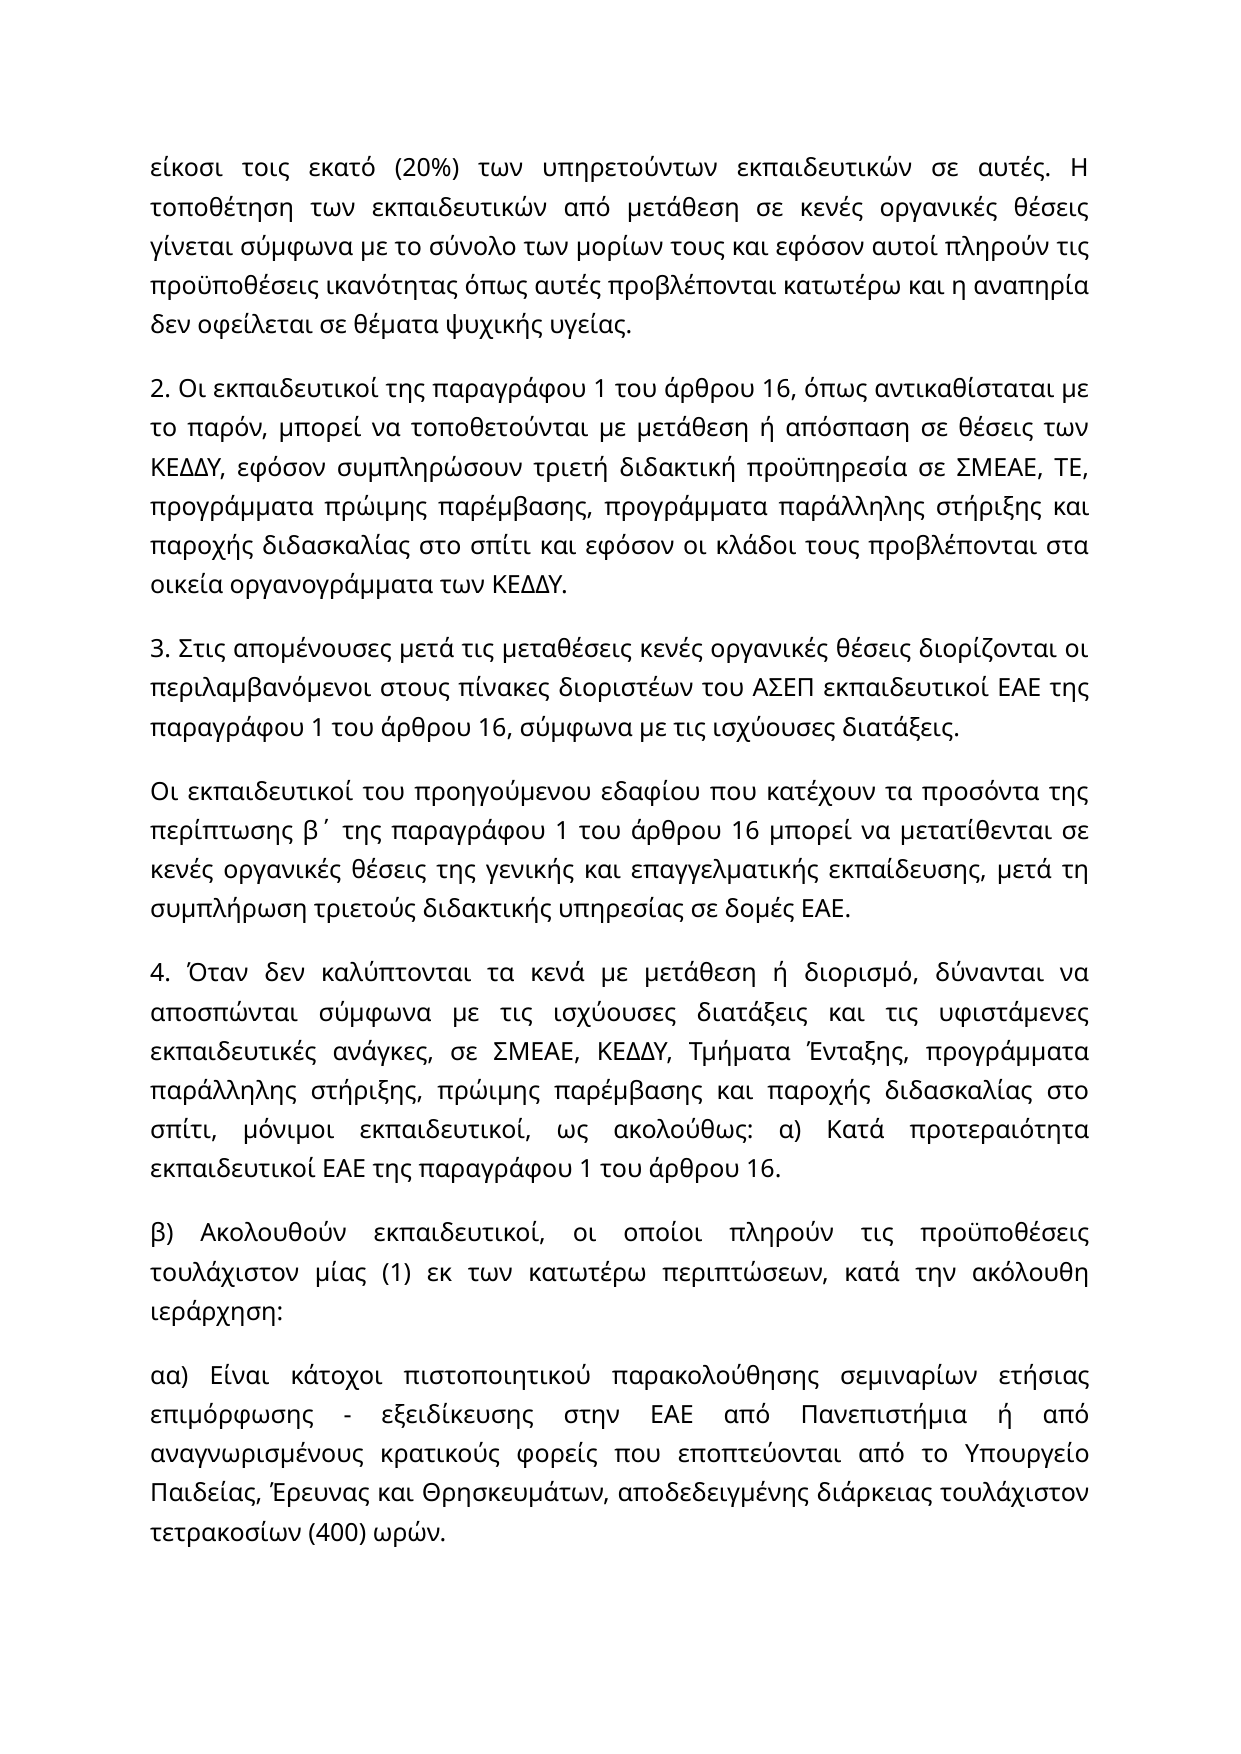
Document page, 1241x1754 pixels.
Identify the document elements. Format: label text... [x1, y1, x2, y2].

text 2. Οι εκπαιδευτικοί της παραγράφου 1 του άρθρου 16, όπως αντικαθίσταται με το παρόν, μπορεί να τοποθετούνται με μετάθεση ή απόσπαση σε θέσεις των ΚΕΔΔΥ, εφόσον συμπληρώσουν τριετή διδακτική προϋπηρεσία σε ΣΜΕΑΕ, ΤΕ, προγράμματα πρώιμης παρέμβασης, προγράμματα παράλληλης στήριξης και παροχής διδασκαλίας στο σπίτι και εφόσον οι κλάδοι τους προβλέπονται στα οικεία οργανογράμματα των ΚΕΔΔΥ. [150, 371, 1090, 601]
text β) Ακολουθούν εκπαιδευτικοί, οι οποίοι πληρούν τις προϋποθέσεις τουλάχιστον μίας (1) εκ των κατωτέρω περιπτώσεων, κατά την ακόλουθη ιεράρχηση: [150, 1215, 1090, 1327]
text αα) Είναι κάτοχοι πιστοποιητικού παρακολούθησης σεμιναρίων ετήσιας επιμόρφωσης - εξειδίκευσης στην ΕΑΕ από Πανεπιστήμια ή από αναγνωρισμένους κρατικούς φορείς που εποπτεύονται από το Υπουργείο Παιδείας, Έρευνας και Θρησκευμάτων, αποδεδειγμένης διάρκειας τουλάχιστον τετρακοσίων (400) ωρών. [150, 1357, 1090, 1548]
text 3. Στις απομένουσες μετά τις μεταθέσεις κενές οργανικές θέσεις διορίζονται οι περιλαμβανόμενοι στους πίνακες διοριστέων του ΑΣΕΠ εκπαιδευτικοί ΕΑΕ της παραγράφου 1 του άρθρου 16, σύμφωνα με τις ισχύουσες διατάξεις. [150, 631, 1090, 743]
text 4. Όταν δεν καλύπτονται τα κενά με μετάθεση ή διορισμό, δύνανται να αποσπώνται σύμφωνα με τις ισχύουσες διατάξεις και τις υφιστάμενες εκπαιδευτικές ανάγκες, σε ΣΜΕΑΕ, ΚΕΔΔΥ, Τμήματα Ένταξης, προγράμματα παράλληλης στήριξης, πρώιμης παρέμβασης και παροχής διδασκαλίας στο σπίτι, μόνιμοι εκπαιδευτικοί, ως ακολούθως: α) Κατά προτεραιότητα εκπαιδευτικοί ΕΑΕ της παραγράφου 1 του άρθρου 16. [150, 955, 1090, 1185]
text είκοσι τοις εκατό (20%) των υπηρετούντων εκπαιδευτικών σε αυτές. Η τοποθέτηση των εκπαιδευτικών από μετάθεση σε κενές οργανικές θέσεις γίνεται σύμφωνα με το σύνολο των μορίων τους και εφόσον αυτοί πληρούν τις προϋποθέσεις ικανότητας όπως αυτές προβλέπονται κατωτέρω και η αναπηρία δεν οφείλεται σε θέματα ψυχικής υγείας. [150, 150, 1090, 341]
text Οι εκπαιδευτικοί του προηγούμενου εδαφίου που κατέχουν τα προσόντα της περίπτωσης β΄ της παραγράφου 1 του άρθρου 16 μπορεί να μετατίθενται σε κενές οργανικές θέσεις της γενικής και επαγγελματικής εκπαίδευσης, μετά τη συμπλήρωση τριετούς διδακτικής υπηρεσίας σε δομές ΕΑΕ. [150, 773, 1090, 925]
